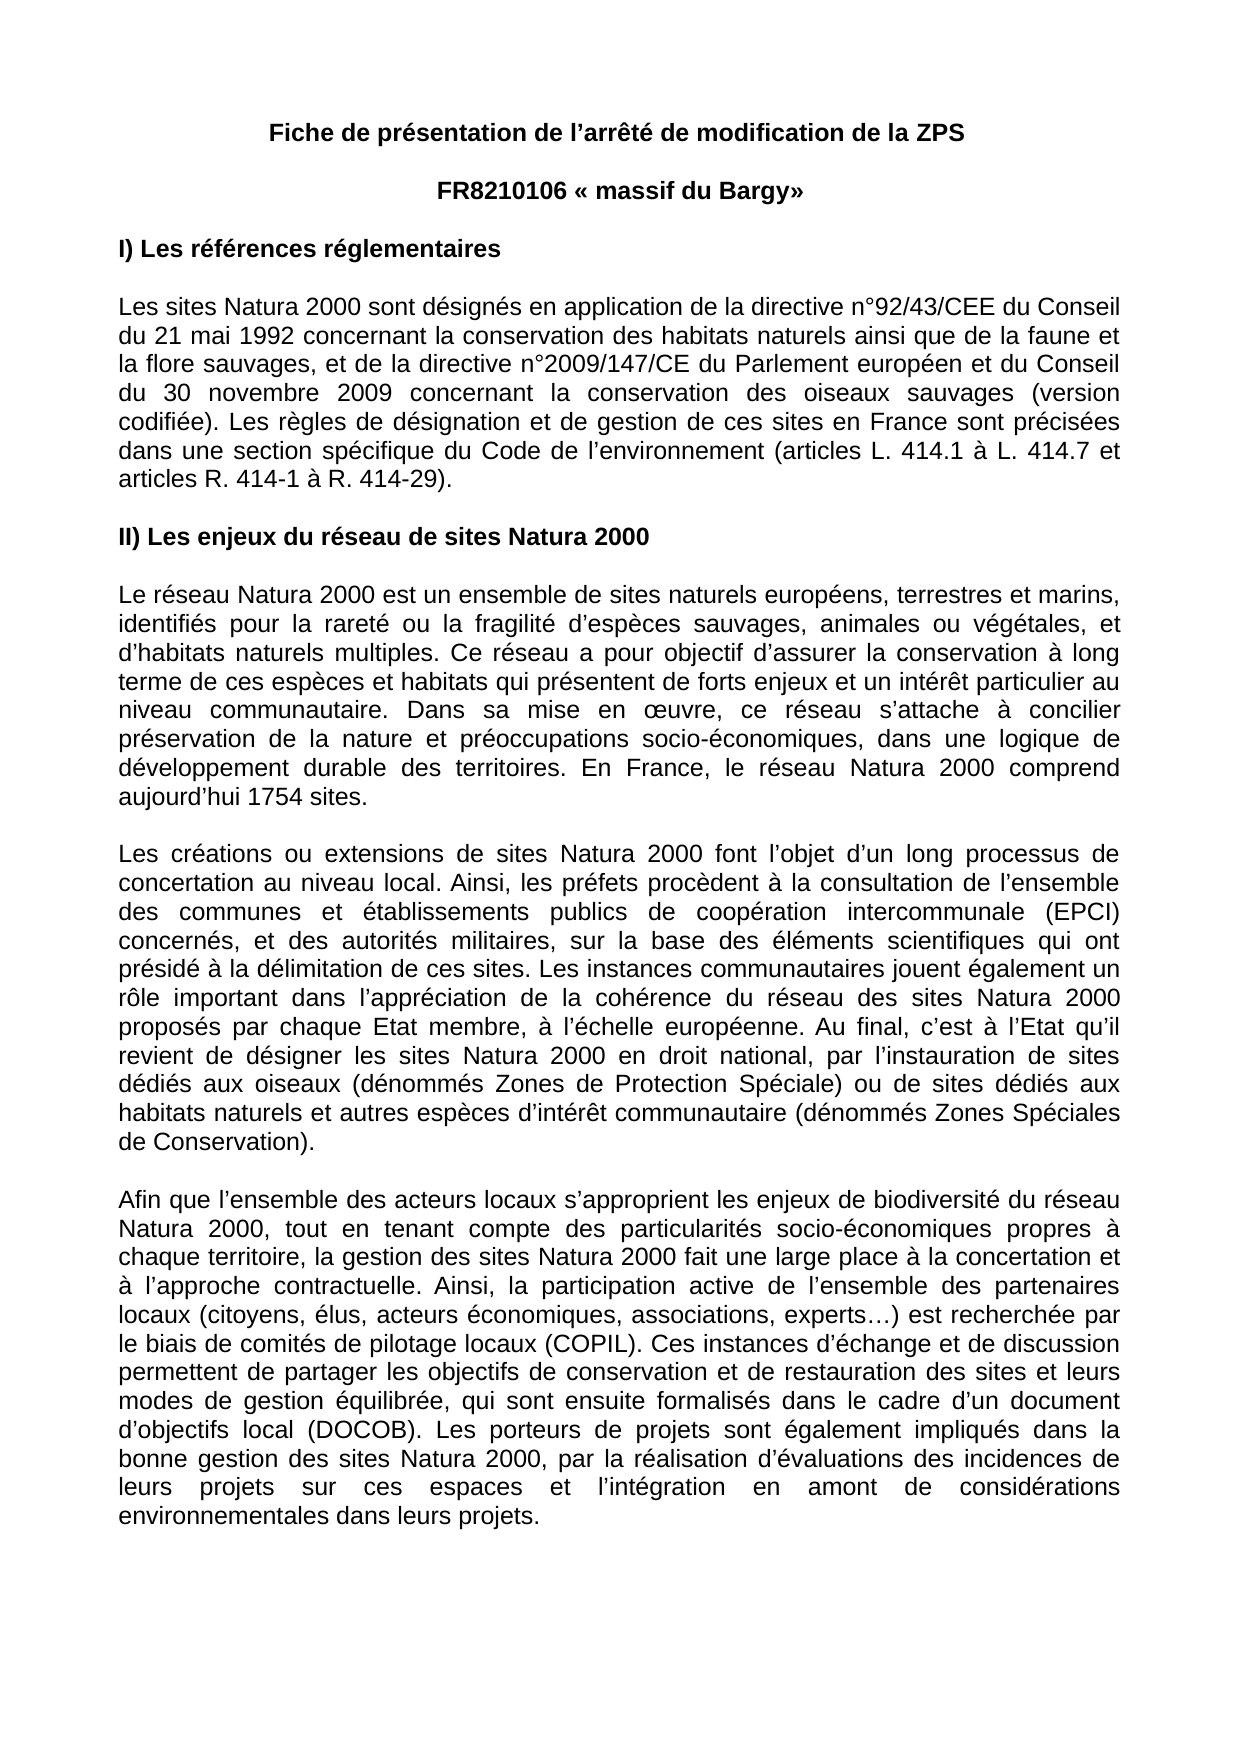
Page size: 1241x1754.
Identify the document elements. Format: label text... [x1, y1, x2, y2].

text Les créations ou extensions de sites Natura 2000 font l’objet d’un long processus de concertation au niveau local. Ainsi, les préfets procèdent à la consultation de l’ensemble des communes et établissements publics de coopération intercommunale (EPCI) concernés, et des autorités militaires, sur la base des éléments scientifiques qui ont présidé à la délimitation de ces sites. Les instances communautaires jouent également un rôle important dans l’appréciation de la cohérence du réseau des sites Natura 2000 proposés par chaque Etat membre, à l’échelle européenne. Au final, c’est à l’Etat qu’il revient de désigner les sites Natura 2000 en droit national, par l’instauration de sites dédiés aux oiseaux (dénommés Zones de Protection Spéciale) ou de sites dédiés aux habitats naturels et autres espèces d’intérêt communautaire (dénommés Zones Spéciales de Conservation). [118, 839, 1122, 1156]
text II) Les enjeux du réseau de sites Natura 2000 [118, 522, 1122, 551]
text Fiche de présentation de l’arrêté de modification de la ZPS [118, 118, 1122, 147]
text Le réseau Natura 2000 est un ensemble de sites naturels européens, terrestres et marins, identifiés pour la rareté ou la fragilité d’espèces sauvages, animales ou végétales, et d’habitats naturels multiples. Ce réseau a pour objectif d’assurer la conservation à long terme de ces espèces et habitats qui présentent de forts enjeux et un intérêt particulier au niveau communautaire. Dans sa mise en œuvre, ce réseau s’attache à concilier préservation de la nature et préoccupations socio-économiques, dans une logique de développement durable des territoires. En France, le réseau Natura 2000 comprend aujourd’hui 1754 sites. [118, 580, 1122, 810]
text Afin que l’ensemble des acteurs locaux s’approprient les enjeux de biodiversité du réseau Natura 2000, tout en tenant compte des particularités socio-économiques propres à chaque territoire, la gestion des sites Natura 2000 fait une large place à la concertation et à l’approche contractuelle. Ainsi, la participation active de l’ensemble des partenaires locaux (citoyens, élus, acteurs économiques, associations, experts…) est recherchée par le biais de comités de pilotage locaux (COPIL). Ces instances d’échange et de discussion permettent de partager les objectifs de conservation et de restauration des sites et leurs modes de gestion équilibrée, qui sont ensuite formalisés dans le cadre d’un document d’objectifs local (DOCOB). Les porteurs de projets sont également impliqués dans la bonne gestion des sites Natura 2000, par la réalisation d’évaluations des incidences de leurs projets sur ces espaces et l’intégration en amont de considérations environnementales dans leurs projets. [118, 1185, 1122, 1530]
text FR8210106 « massif du Bargy» [118, 176, 1122, 205]
text Les sites Natura 2000 sont désignés en application de la directive n°92/43/CEE du Conseil du 21 mai 1992 concernant la conservation des habitats naturels ainsi que de la faune et la flore sauvages, et de la directive n°2009/147/CE du Parlement européen et du Conseil du 30 novembre 2009 concernant la conservation des oiseaux sauvages (version codifiée). Les règles de désignation et de gestion de ces sites en France sont précisées dans une section spécifique du Code de l’environnement (articles L. 414.1 à L. 414.7 et articles R. 414-1 à R. 414-29). [118, 292, 1122, 493]
text I) Les références réglementaires [118, 234, 1122, 263]
